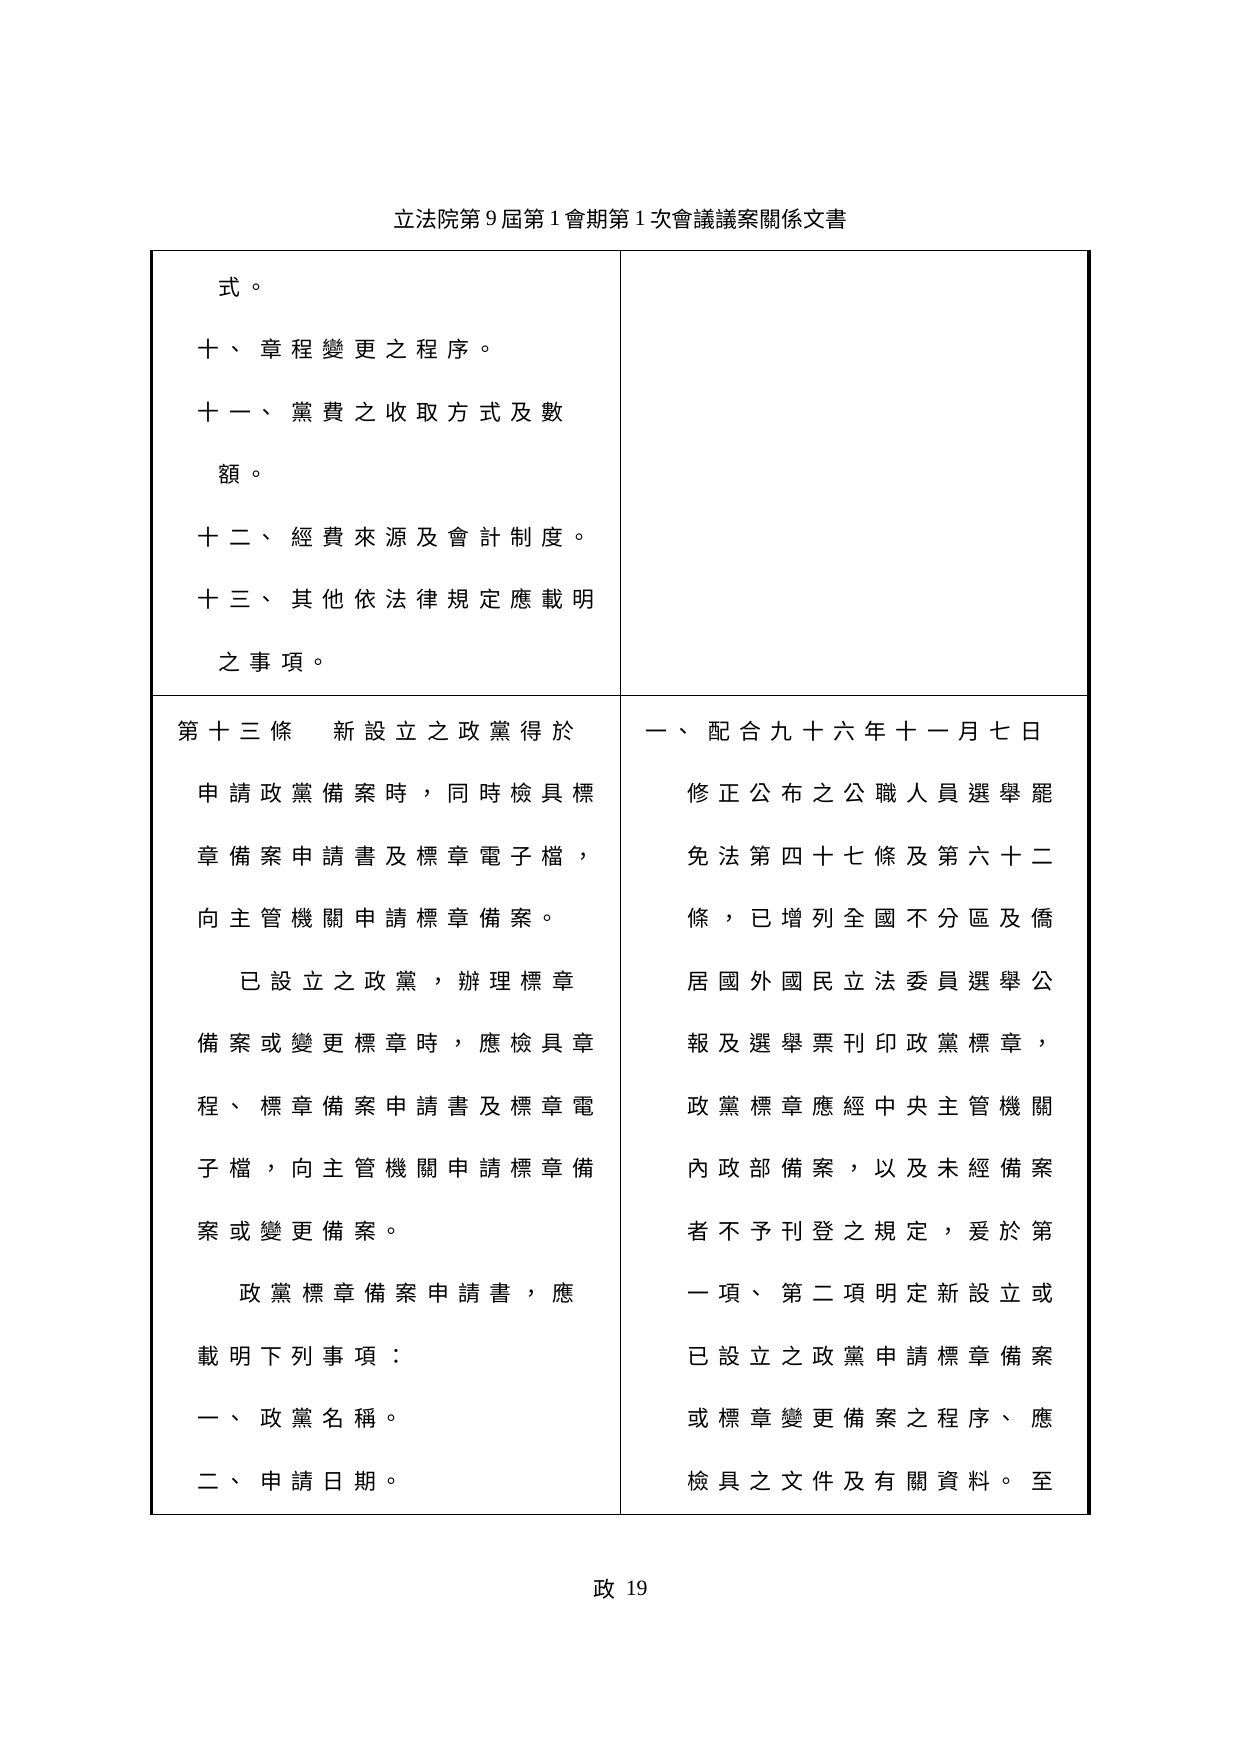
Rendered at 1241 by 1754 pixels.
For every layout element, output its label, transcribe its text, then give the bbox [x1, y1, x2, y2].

table_cell 式。 十、章程變更之程序。 十一、黨費之收取方式及數額。 十二、經費來源及會計制度。 十三、其他依法律規定應載明之事項。 [153, 251, 620, 694]
table_cell 一、配合九十六年十一月七日修正公布之公職人員選舉罷免法第四十七條及第六十二條，已增列全國不分區及僑居國外國民立法委員選舉公報及選舉票刊印政黨標章，政黨標章應經中央主管機關內政部備案，以及未經備案者不予刊登之規定，爰於第一項、第二項明定新設立或已設立之政黨申請標章備案或標章變更備案之程序、應檢具之文件及有關資料。至 [621, 696, 1087, 1514]
table_cell 第十三條 新設立之政黨得於申請政黨備案時，同時檢具標章備案申請書及標章電子檔，向主管機關申請標章備案。 已設立之政黨，辦理標章備案或變更標章時，應檢具章程、標章備案申請書及標章電子檔，向主管機關申請標章備案或變更備案。 政黨標章備案申請書，應載明下列事項： 一、政黨名稱。 二、申請日期。 [153, 696, 620, 1514]
table_cell [621, 251, 1087, 694]
